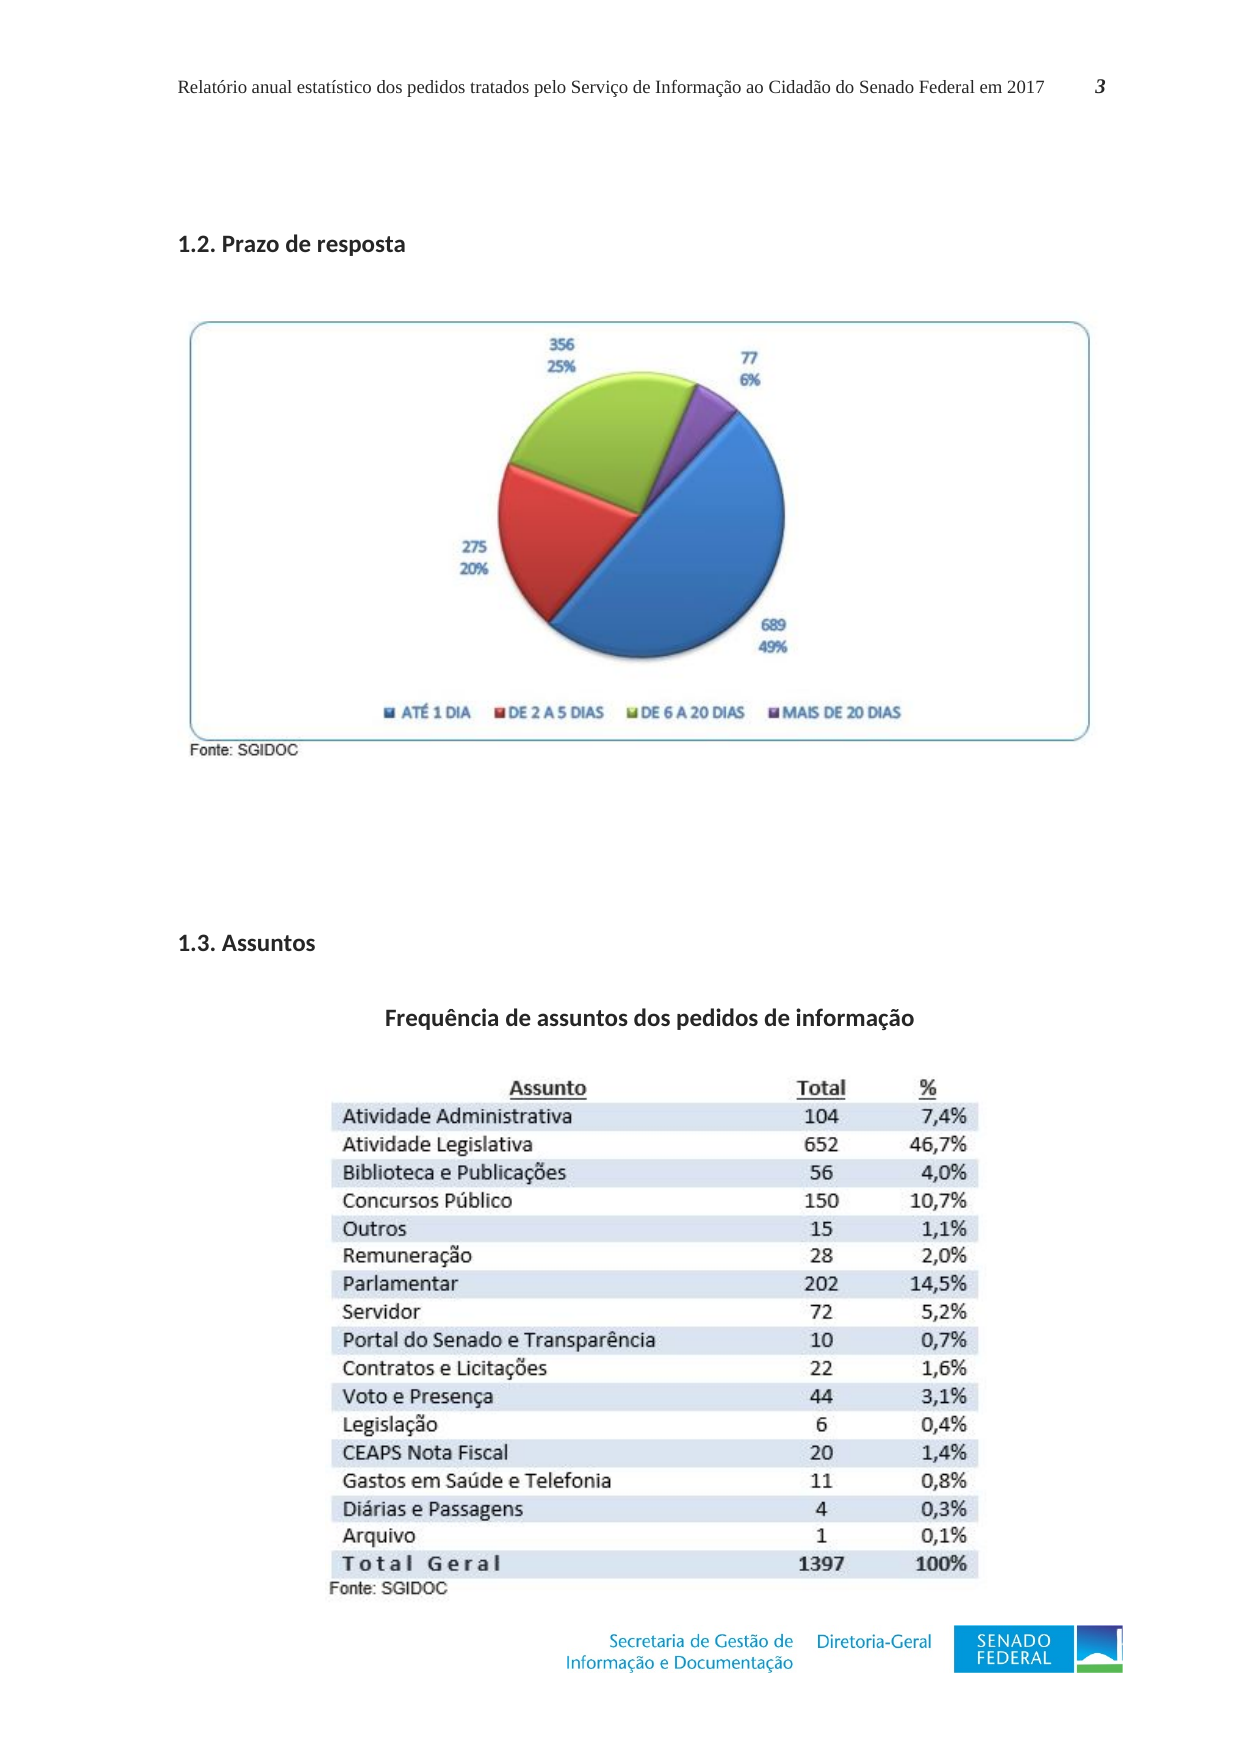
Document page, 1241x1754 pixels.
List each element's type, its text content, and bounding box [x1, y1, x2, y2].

subtitle 1.2. Prazo de resposta [177, 228, 1122, 289]
text Frequência de assuntos dos pedidos de informação [177, 1002, 1122, 1033]
subtitle 1.3. Assuntos [177, 927, 1122, 957]
